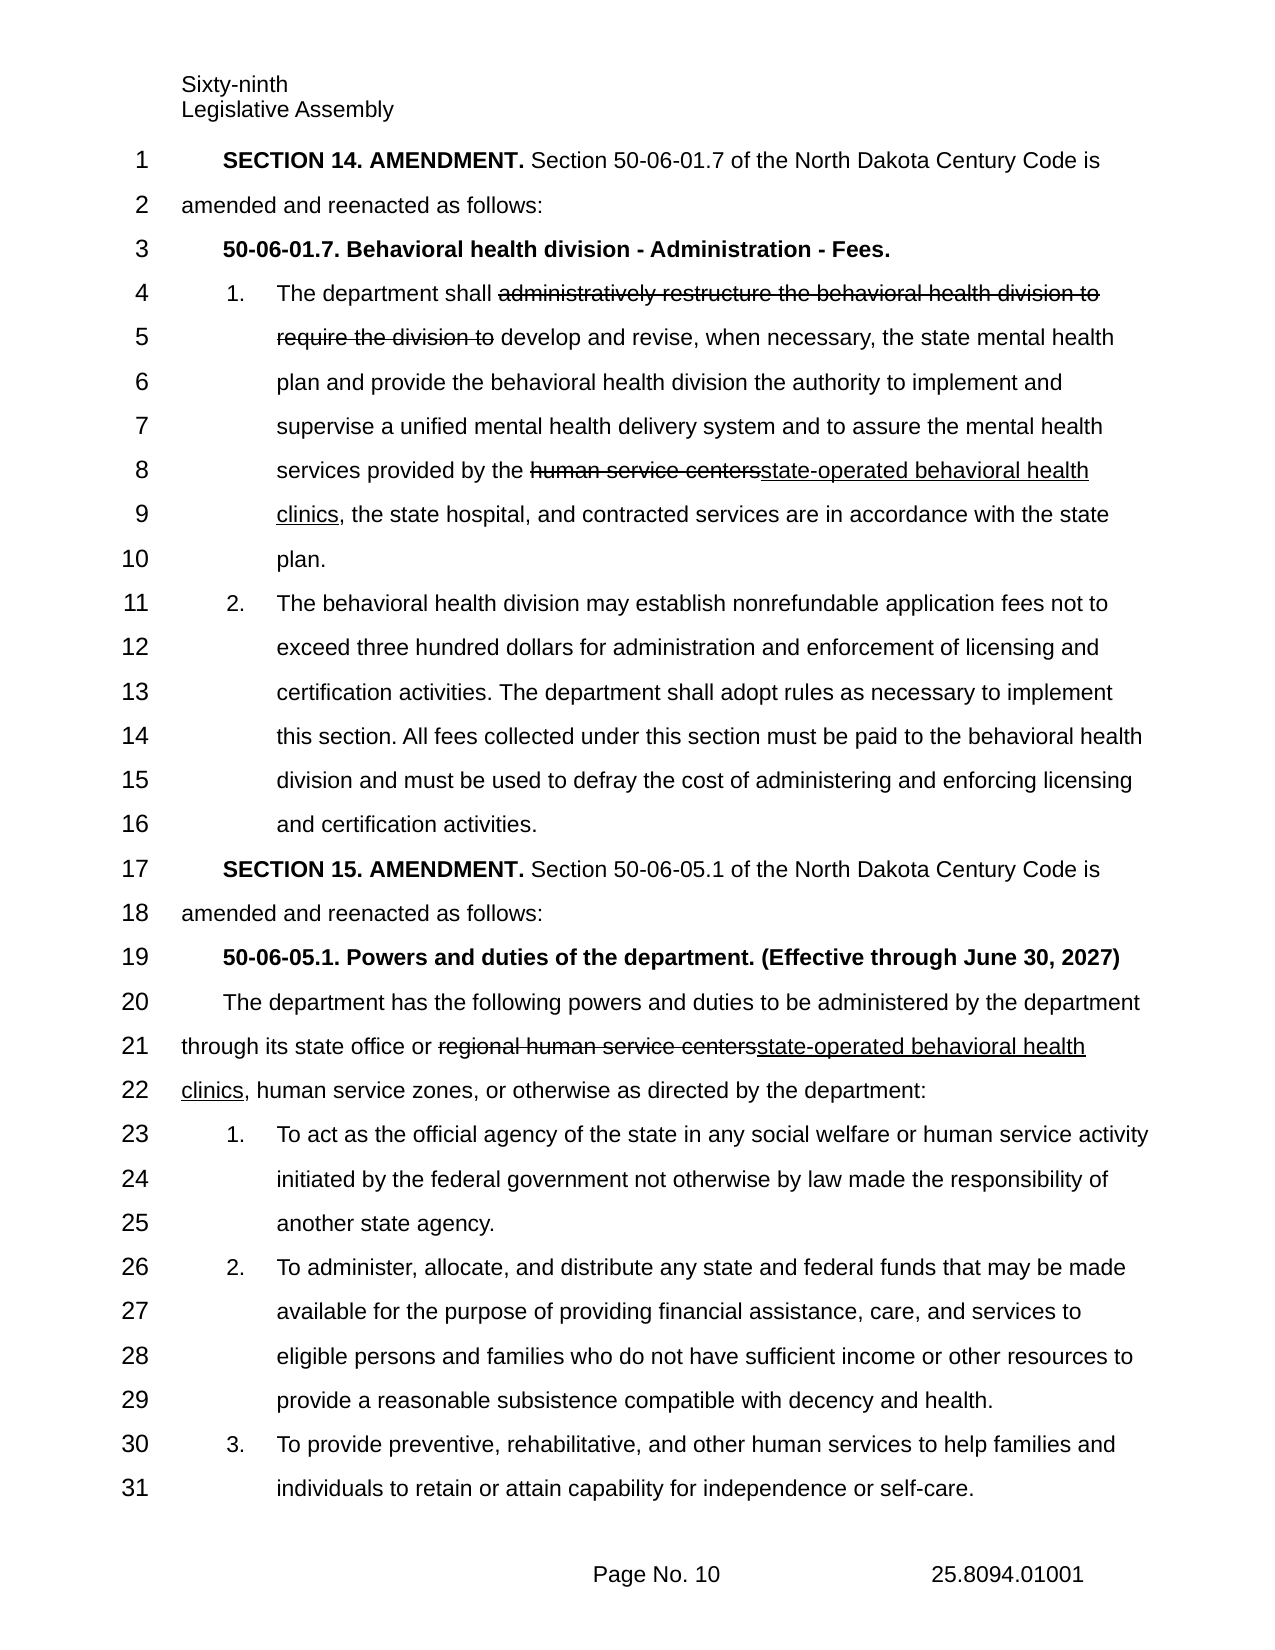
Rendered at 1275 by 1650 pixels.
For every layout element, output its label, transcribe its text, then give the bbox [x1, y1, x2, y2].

text 2. The behavioral health division may establish nonrefundable application fees not to exceed three hundred dollars for administration and enforcement of licensing and certification activities. The department shall adopt rules as necessary to implement this section. All fees collected under this section must be paid to the behavioral health division and must be used to defray the cost of administering and enforcing licensing and certification activities. [181, 576, 1154, 842]
text SECTION 15. AMENDMENT. Section 50‑06‑05.1 of the North Dakota Century Code is amended and reenacted as follows: [181, 842, 1154, 930]
text 1. The department shall administratively restructure the behavioral health division to require the division to develop and revise, when necessary, the state mental health plan and provide the behavioral health division the authority to implement and supervise a unified mental health delivery system and to assure the mental health services provided by the human service centersstate-operated behavioral health clinics, the state hospital, and contracted services are in accordance with the state plan. [181, 266, 1154, 576]
text SECTION 14. AMENDMENT. Section 50‑06‑01.7 of the North Dakota Century Code is amended and reenacted as follows: [181, 133, 1154, 222]
subtitle 50‑06‑01.7. Behavioral health division ‑ Administration ‑ Fees. [181, 222, 1154, 266]
text 1. To act as the official agency of the state in any social welfare or human service activity initiated by the federal government not otherwise by law made the responsibility of another state agency. [181, 1107, 1154, 1240]
text 3. To provide preventive, rehabilitative, and other human services to help families and individuals to retain or attain capability for independence or self‑care. [181, 1417, 1154, 1506]
text The department has the following powers and duties to be administered by the department through its state office or regional human service centersstate-operated behavioral health clinics, human service zones, or otherwise as directed by the department: [181, 974, 1154, 1107]
text 2. To administer, allocate, and distribute any state and federal funds that may be made available for the purpose of providing financial assistance, care, and services to eligible persons and families who do not have sufficient income or other resources to provide a reasonable subsistence compatible with decency and health. [181, 1240, 1154, 1417]
subtitle 50‑06‑05.1. Powers and duties of the department. (Effective through June 30, 2027) [181, 930, 1154, 974]
